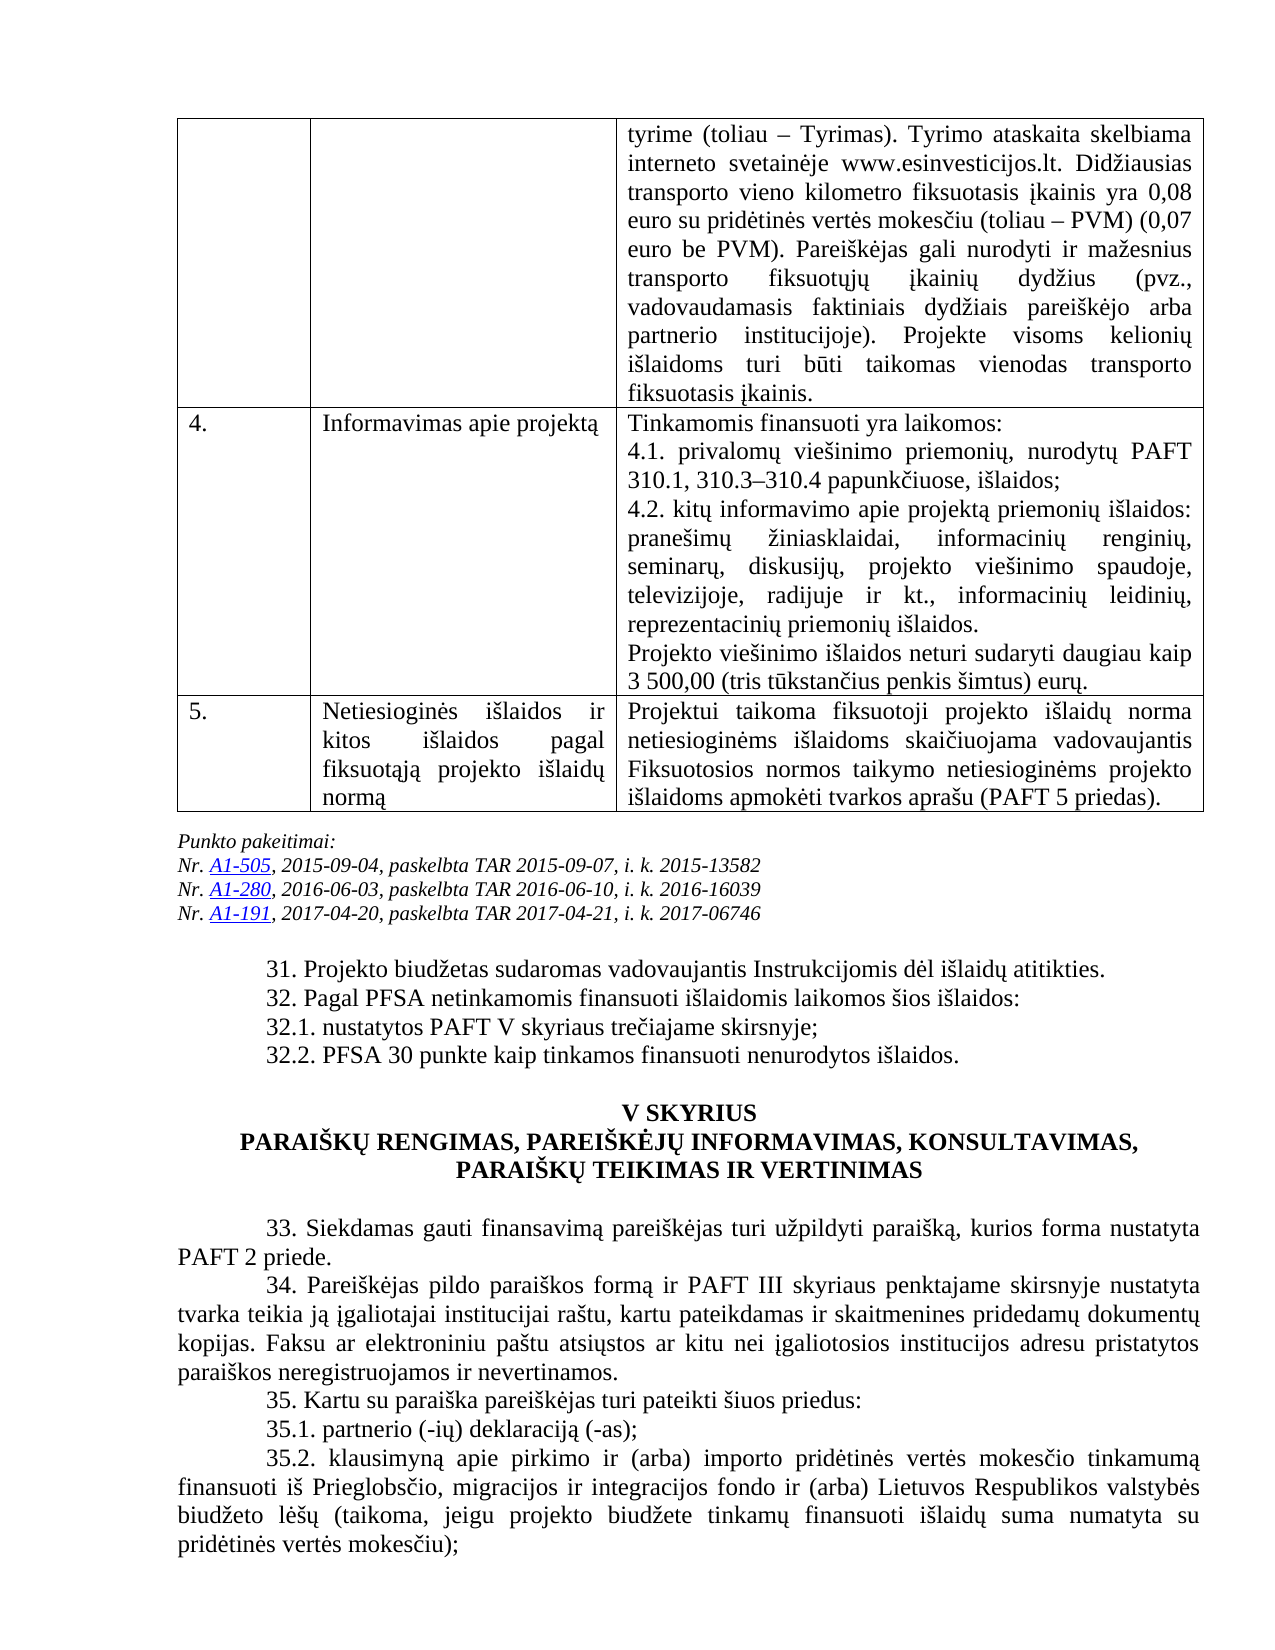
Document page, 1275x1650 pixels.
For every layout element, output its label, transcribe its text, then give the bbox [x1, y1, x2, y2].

table_cell 4. [178, 408, 310, 695]
text 32.1. nustatytos PAFT V skyriaus trečiajame skirsnyje; [177, 1012, 1201, 1040]
text Punkto pakeitimai: [177, 829, 1201, 853]
table_cell [311, 119, 616, 407]
text PARAIŠKŲ RENGIMAS, PAREIŠKĖJŲ INFORMAVIMAS, KONSULTAVIMAS, PARAIŠKŲ TEIKIMAS IR VERTINIMAS [177, 1127, 1201, 1184]
text 32. Pagal PFSA netinkamomis finansuoti išlaidomis laikomos šios išlaidos: [177, 983, 1201, 1012]
text 35.1. partnerio (-ių) deklaraciją (-as); [177, 1414, 1201, 1443]
text V SKYRIUS [177, 1098, 1201, 1127]
table_cell Projektui taikoma fiksuotoji projekto išlaidų norma netiesioginėms išlaidoms skaičiuojama vadovaujantis Fiksuotosios normos taikymo netiesioginėms projekto išlaidoms apmokėti tvarkos aprašu (PAFT 5 priedas). [617, 696, 1203, 811]
text 35. Kartu su paraiška pareiškėjas turi pateikti šiuos priedus: [177, 1385, 1201, 1414]
text 31. Projekto biudžetas sudaromas vadovaujantis Instrukcijomis dėl išlaidų atitikties. [177, 954, 1201, 983]
text Nr. A1-280, 2016-06-03, paskelbta TAR 2016-06-10, i. k. 2016-16039 [177, 877, 1201, 901]
table_cell [178, 119, 310, 407]
text 33. Siekdamas gauti finansavimą pareiškėjas turi užpildyti paraišką, kurios forma nustatyta PAFT 2 priede. [177, 1213, 1201, 1270]
text 34. Pareiškėjas pildo paraiškos formą ir PAFT III skyriaus penktajame skirsnyje nustatyta tvarka teikia ją įgaliotajai institucijai raštu, kartu pateikdamas ir skaitmenines pridedamų dokumentų kopijas. Faksu ar elektroniniu paštu atsiųstos ar kitu nei įgaliotosios institucijos adresu pristatytos paraiškos neregistruojamos ir nevertinamos. [177, 1270, 1201, 1385]
text 32.2. PFSA 30 punkte kaip tinkamos finansuoti nenurodytos išlaidos. [177, 1040, 1201, 1069]
table_cell Tinkamomis finansuoti yra laikomos: 4.1. privalomų viešinimo priemonių, nurodytų PAFT 310.1, 310.3–310.4 papunkčiuose, išlaidos; 4.2. kitų informavimo apie projektą priemonių išlaidos: pranešimų žiniasklaidai, informacinių renginių, seminarų, diskusijų, projekto viešinimo spaudoje, televizijoje, radijuje ir kt., informacinių leidinių, reprezentacinių priemonių išlaidos. Projekto viešinimo išlaidos neturi sudaryti daugiau kaip 3 500,00 (tris tūkstančius penkis šimtus) eurų. [617, 408, 1203, 695]
table_cell 5. [178, 696, 310, 811]
text Nr. A1-505, 2015-09-04, paskelbta TAR 2015-09-07, i. k. 2015-13582 [177, 853, 1201, 877]
text Nr. A1-191, 2017-04-20, paskelbta TAR 2017-04-21, i. k. 2017-06746 [177, 901, 1201, 925]
text 35.2. klausimyną apie pirkimo ir (arba) importo pridėtinės vertės mokesčio tinkamumą finansuoti iš Prieglobsčio, migracijos ir integracijos fondo ir (arba) Lietuvos Respublikos valstybės biudžeto lėšų (taikoma, jeigu projekto biudžete tinkamų finansuoti išlaidų suma numatyta su pridėtinės vertės mokesčiu); [177, 1443, 1201, 1558]
table_cell tyrime (toliau – Tyrimas). Tyrimo ataskaita skelbiama interneto svetainėje www.esinvesticijos.lt. Didžiausias transporto vieno kilometro fiksuotasis įkainis yra 0,08 euro su pridėtinės vertės mokesčiu (toliau – PVM) (0,07 euro be PVM). Pareiškėjas gali nurodyti ir mažesnius transporto fiksuotųjų įkainių dydžius (pvz., vadovaudamasis faktiniais dydžiais pareiškėjo arba partnerio institucijoje). Projekte visoms kelionių išlaidoms turi būti taikomas vienodas transporto fiksuotasis įkainis. [617, 119, 1203, 407]
table_cell Informavimas apie projektą [311, 408, 616, 695]
table_cell Netiesioginės išlaidos ir kitos išlaidos pagal fiksuotąją projekto išlaidų normą [311, 696, 616, 811]
